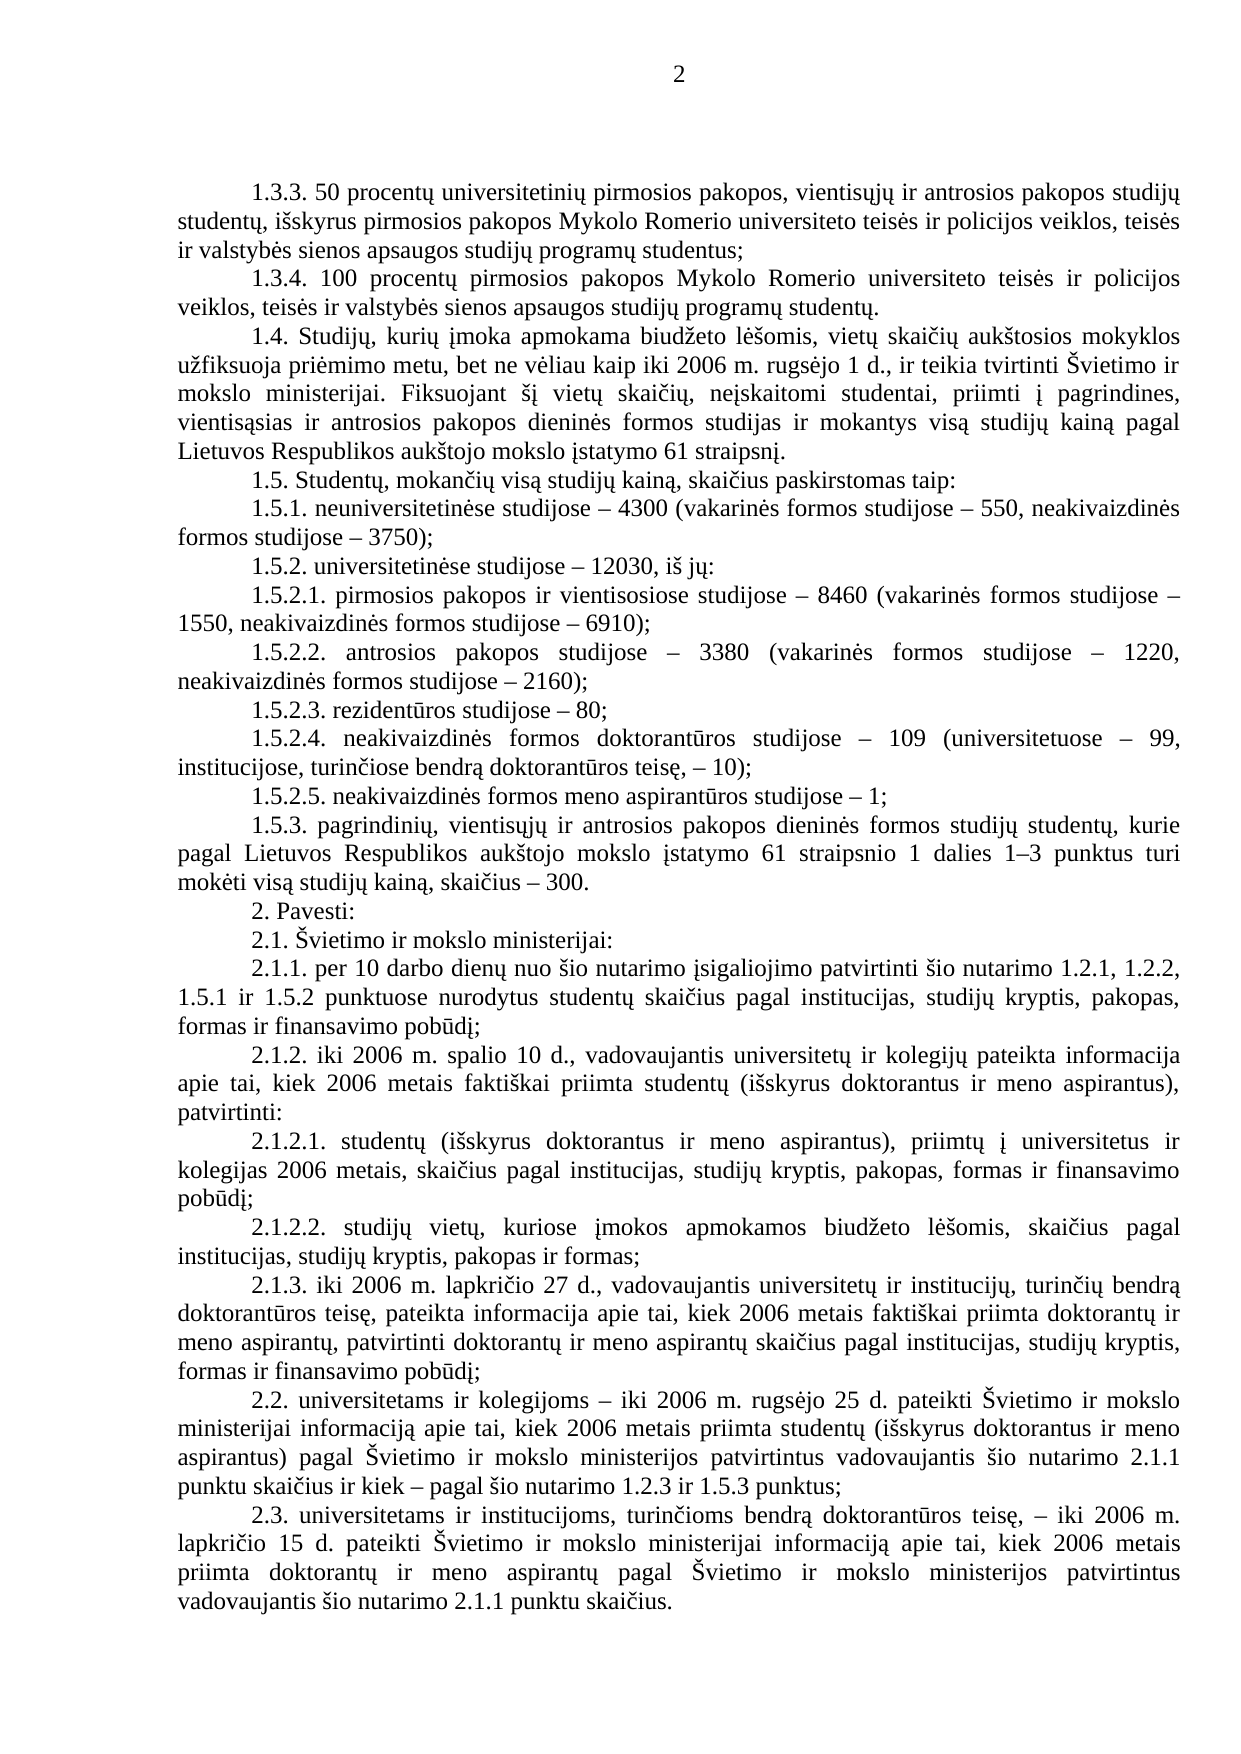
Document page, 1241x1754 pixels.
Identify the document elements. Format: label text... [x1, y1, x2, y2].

text 1.5. Studentų, mokančių visą studijų kainą, skaičius paskirstomas taip: [177, 465, 1181, 493]
text 1.5.3. pagrindinių, vientisųjų ir antrosios pakopos dieninės formos studijų studentų, kurie pagal Lietuvos Respublikos aukštojo mokslo įstatymo 61 straipsnio 1 dalies 1–3 punktus turi mokėti visą studijų kainą, skaičius – 300. [177, 810, 1181, 896]
text 2.1.3. iki 2006 m. lapkričio 27 d., vadovaujantis universitetų ir institucijų, turinčių bendrą doktorantūros teisę, pateikta informacija apie tai, kiek 2006 metais faktiškai priimta doktorantų ir meno aspirantų, patvirtinti doktorantų ir meno aspirantų skaičius pagal institucijas, studijų kryptis, formas ir finansavimo pobūdį; [177, 1270, 1181, 1385]
text 1.5.2.3. rezidentūros studijose – 80; [177, 695, 1181, 723]
text 2.1.1. per 10 darbo dienų nuo šio nutarimo įsigaliojimo patvirtinti šio nutarimo 1.2.1, 1.2.2, 1.5.1 ir 1.5.2 punktuose nurodytus studentų skaičius pagal institucijas, studijų kryptis, pakopas, formas ir finansavimo pobūdį; [177, 953, 1181, 1040]
text 1.3.3. 50 procentų universitetinių pirmosios pakopos, vientisųjų ir antrosios pakopos studijų studentų, išskyrus pirmosios pakopos Mykolo Romerio universiteto teisės ir policijos veiklos, teisės ir valstybės sienos apsaugos studijų programų studentus; [177, 177, 1181, 263]
text 1.5.2.4. neakivaizdinės formos doktorantūros studijose – 109 (universitetuose – 99, institucijose, turinčiose bendrą doktorantūros teisę, – 10); [177, 723, 1181, 781]
text 1.4. Studijų, kurių įmoka apmokama biudžeto lėšomis, vietų skaičių aukštosios mokyklos užfiksuoja priėmimo metu, bet ne vėliau kaip iki 2006 m. rugsėjo 1 d., ir teikia tvirtinti Švietimo ir mokslo ministerijai. Fiksuojant šį vietų skaičių, neįskaitomi studentai, priimti į pagrindines, vientisąsias ir antrosios pakopos dieninės formos studijas ir mokantys visą studijų kainą pagal Lietuvos Respublikos aukštojo mokslo įstatymo 61 straipsnį. [177, 321, 1181, 465]
text 2.1.2.1. studentų (išskyrus doktorantus ir meno aspirantus), priimtų į universitetus ir kolegijas 2006 metais, skaičius pagal institucijas, studijų kryptis, pakopas, formas ir finansavimo pobūdį; [177, 1126, 1181, 1212]
text 1.5.2.5. neakivaizdinės formos meno aspirantūros studijose – 1; [177, 781, 1181, 810]
text 2.3. universitetams ir institucijoms, turinčioms bendrą doktorantūros teisę, – iki 2006 m. lapkričio 15 d. pateikti Švietimo ir mokslo ministerijai informaciją apie tai, kiek 2006 metais priimta doktorantų ir meno aspirantų pagal Švietimo ir mokslo ministerijos patvirtintus vadovaujantis šio nutarimo 2.1.1 punktu skaičius. [177, 1500, 1181, 1615]
text 1.3.4. 100 procentų pirmosios pakopos Mykolo Romerio universiteto teisės ir policijos veiklos, teisės ir valstybės sienos apsaugos studijų programų studentų. [177, 263, 1181, 321]
text 1.5.2. universitetinėse studijose – 12030, iš jų: [177, 551, 1181, 580]
text 2.1.2. iki 2006 m. spalio 10 d., vadovaujantis universitetų ir kolegijų pateikta informacija apie tai, kiek 2006 metais faktiškai priimta studentų (išskyrus doktorantus ir meno aspirantus), patvirtinti: [177, 1040, 1181, 1126]
text 2. Pavesti: [177, 896, 1181, 925]
text 1.5.2.2. antrosios pakopos studijose – 3380 (vakarinės formos studijose – 1220, neakivaizdinės formos studijose – 2160); [177, 637, 1181, 695]
text 2.1.2.2. studijų vietų, kuriose įmokos apmokamos biudžeto lėšomis, skaičius pagal institucijas, studijų kryptis, pakopas ir formas; [177, 1212, 1181, 1270]
text 2.1. Švietimo ir mokslo ministerijai: [177, 925, 1181, 953]
text 2.2. universitetams ir kolegijoms – iki 2006 m. rugsėjo 25 d. pateikti Švietimo ir mokslo ministerijai informaciją apie tai, kiek 2006 metais priimta studentų (išskyrus doktorantus ir meno aspirantus) pagal Švietimo ir mokslo ministerijos patvirtintus vadovaujantis šio nutarimo 2.1.1 punktu skaičius ir kiek – pagal šio nutarimo 1.2.3 ir 1.5.3 punktus; [177, 1385, 1181, 1500]
text 1.5.1. neuniversitetinėse studijose – 4300 (vakarinės formos studijose – 550, neakivaizdinės formos studijose – 3750); [177, 493, 1181, 551]
text 1.5.2.1. pirmosios pakopos ir vientisosiose studijose – 8460 (vakarinės formos studijose – 1550, neakivaizdinės formos studijose – 6910); [177, 580, 1181, 637]
